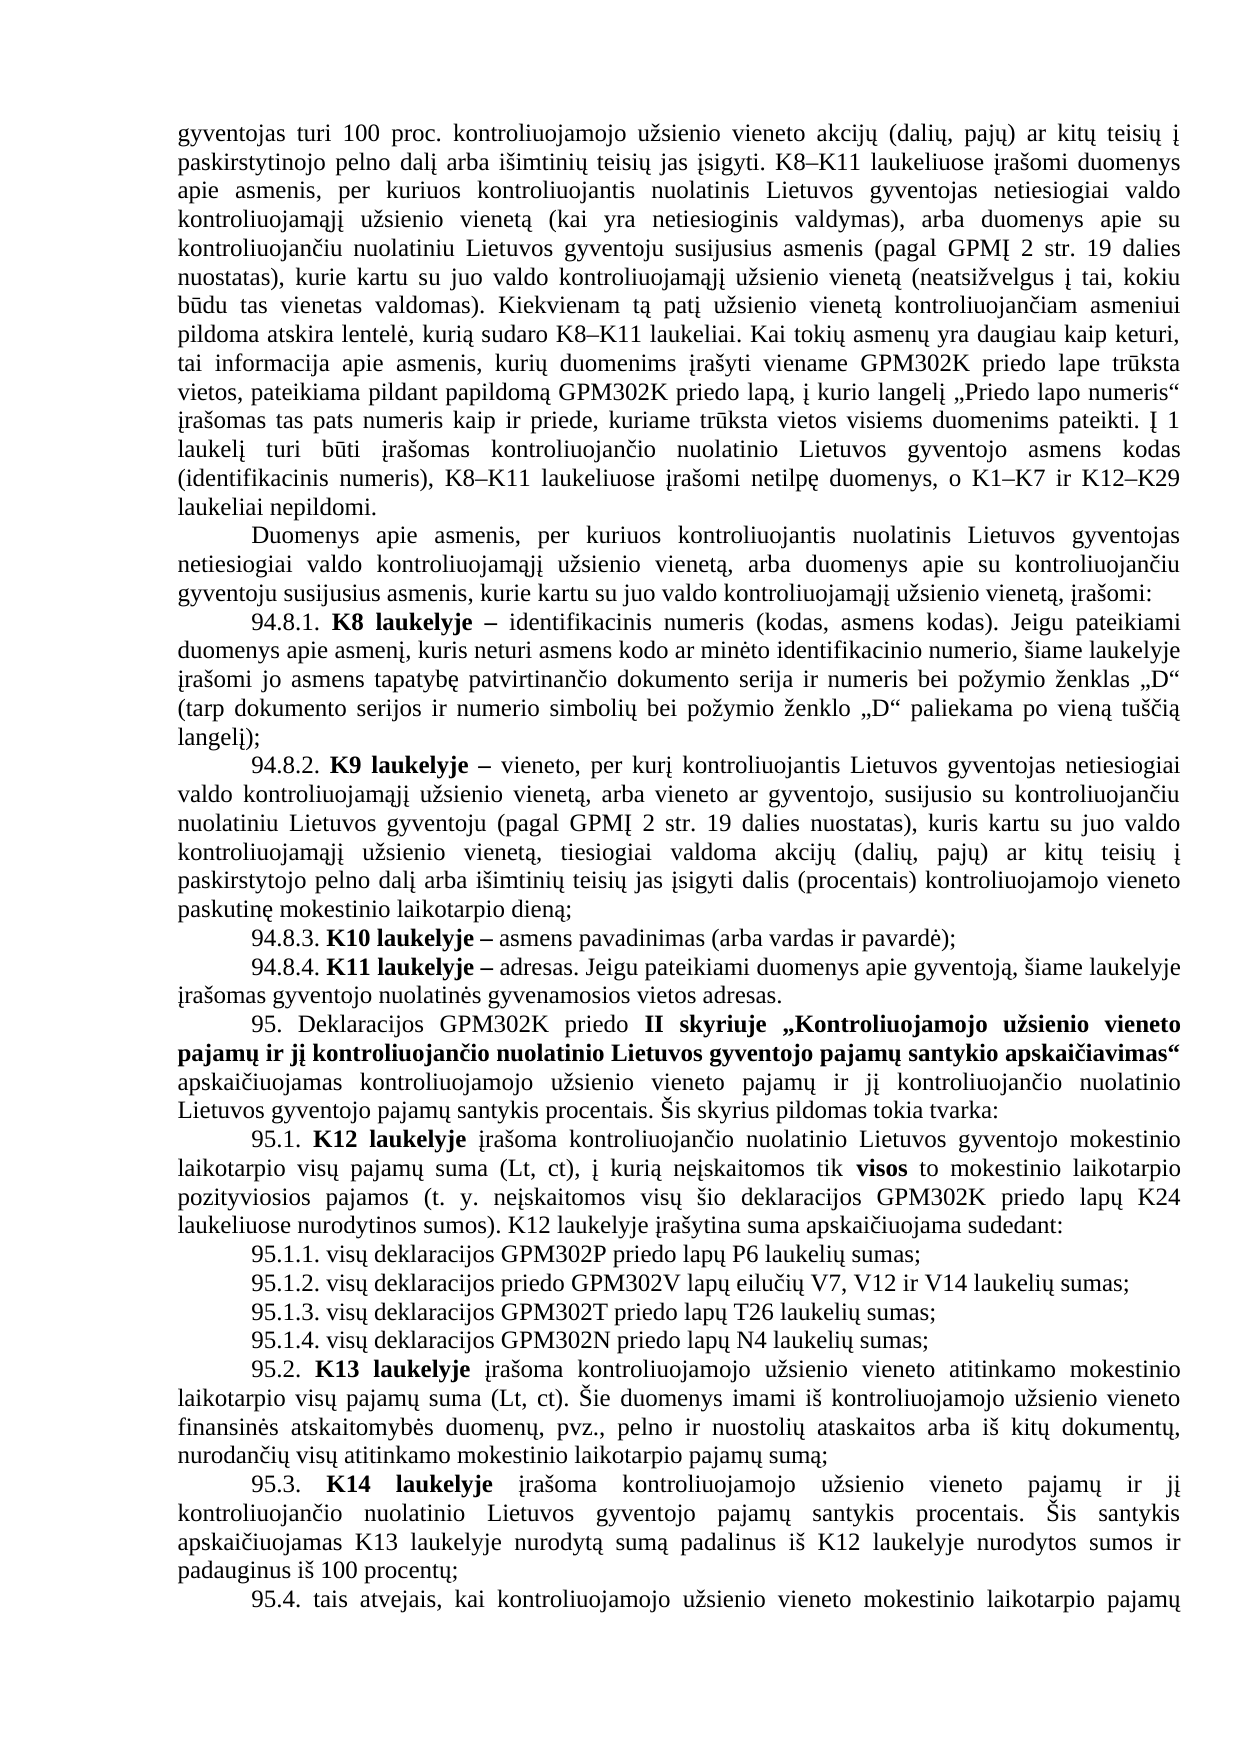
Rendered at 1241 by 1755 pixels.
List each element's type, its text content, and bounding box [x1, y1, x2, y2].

text 95.1. K12 laukelyje įrašoma kontroliuojančio nuolatinio Lietuvos gyventojo mokestinio laikotarpio visų pajamų suma (Lt, ct), į kurią neįskaitomos tik visos to mokestinio laikotarpio pozityviosios pajamos (t. y. neįskaitomos visų šio deklaracijos GPM302K priedo lapų K24 laukeliuose nurodytinos sumos). K12 laukelyje įrašytina suma apskaičiuojama sudedant: [177, 1124, 1181, 1239]
text 95.3. K14 laukelyje įrašoma kontroliuojamojo užsienio vieneto pajamų ir jį kontroliuojančio nuolatinio Lietuvos gyventojo pajamų santykis procentais. Šis santykis apskaičiuojamas K13 laukelyje nurodytą sumą padalinus iš K12 laukelyje nurodytos sumos ir padauginus iš 100 procentų; [177, 1469, 1181, 1584]
text 95.4. tais atvejais, kai kontroliuojamojo užsienio vieneto mokestinio laikotarpio pajamų [177, 1584, 1181, 1613]
text 94.8.4. K11 laukelyje – adresas. Jeigu pateikiami duomenys apie gyventoją, šiame laukelyje įrašomas gyventojo nuolatinės gyvenamosios vietos adresas. [177, 952, 1181, 1009]
text 95.1.1. visų deklaracijos GPM302P priedo lapų P6 laukelių sumas; [177, 1239, 1181, 1268]
text 94.8.1. K8 laukelyje – identifikacinis numeris (kodas, asmens kodas). Jeigu pateikiami duomenys apie asmenį, kuris neturi asmens kodo ar minėto identifikacinio numerio, šiame laukelyje įrašomi jo asmens tapatybę patvirtinančio dokumento serija ir numeris bei požymio ženklas „D“ (tarp dokumento serijos ir numerio simbolių bei požymio ženklo „D“ paliekama po vieną tuščią langelį); [177, 607, 1181, 751]
text 95.2. K13 laukelyje įrašoma kontroliuojamojo užsienio vieneto atitinkamo mokestinio laikotarpio visų pajamų suma (Lt, ct). Šie duomenys imami iš kontroliuojamojo užsienio vieneto finansinės atskaitomybės duomenų, pvz., pelno ir nuostolių ataskaitos arba iš kitų dokumentų, nurodančių visų atitinkamo mokestinio laikotarpio pajamų sumą; [177, 1354, 1181, 1469]
text gyventojas turi 100 proc. kontroliuojamojo užsienio vieneto akcijų (dalių, pajų) ar kitų teisių į paskirstytinojo pelno dalį arba išimtinių teisių jas įsigyti. K8–K11 laukeliuose įrašomi duomenys apie asmenis, per kuriuos kontroliuojantis nuolatinis Lietuvos gyventojas netiesiogiai valdo kontroliuojamąjį užsienio vienetą (kai yra netiesioginis valdymas), arba duomenys apie su kontroliuojančiu nuolatiniu Lietuvos gyventoju susijusius asmenis (pagal GPMĮ 2 str. 19 dalies nuostatas), kurie kartu su juo valdo kontroliuojamąjį užsienio vienetą (neatsižvelgus į tai, kokiu būdu tas vienetas valdomas). Kiekvienam tą patį užsienio vienetą kontroliuojančiam asmeniui pildoma atskira lentelė, kurią sudaro K8–K11 laukeliai. Kai tokių asmenų yra daugiau kaip keturi, tai informacija apie asmenis, kurių duomenims įrašyti viename GPM302K priedo lape trūksta vietos, pateikiama pildant papildomą GPM302K priedo lapą, į kurio langelį „Priedo lapo numeris“ įrašomas tas pats numeris kaip ir priede, kuriame trūksta vietos visiems duomenims pateikti. Į 1 laukelį turi būti įrašomas kontroliuojančio nuolatinio Lietuvos gyventojo asmens kodas (identifikacinis numeris), K8–K11 laukeliuose įrašomi netilpę duomenys, o K1–K7 ir K12–K29 laukeliai nepildomi. [177, 118, 1181, 521]
text 95.1.4. visų deklaracijos GPM302N priedo lapų N4 laukelių sumas; [177, 1326, 1181, 1354]
text Duomenys apie asmenis, per kuriuos kontroliuojantis nuolatinis Lietuvos gyventojas netiesiogiai valdo kontroliuojamąjį užsienio vienetą, arba duomenys apie su kontroliuojančiu gyventoju susijusius asmenis, kurie kartu su juo valdo kontroliuojamąjį užsienio vienetą, įrašomi: [177, 521, 1181, 607]
text 94.8.2. K9 laukelyje – vieneto, per kurį kontroliuojantis Lietuvos gyventojas netiesiogiai valdo kontroliuojamąjį užsienio vienetą, arba vieneto ar gyventojo, susijusio su kontroliuojančiu nuolatiniu Lietuvos gyventoju (pagal GPMĮ 2 str. 19 dalies nuostatas), kuris kartu su juo valdo kontroliuojamąjį užsienio vienetą, tiesiogiai valdoma akcijų (dalių, pajų) ar kitų teisių į paskirstytojo pelno dalį arba išimtinių teisių jas įsigyti dalis (procentais) kontroliuojamojo vieneto paskutinę mokestinio laikotarpio dieną; [177, 751, 1181, 923]
text 95.1.3. visų deklaracijos GPM302T priedo lapų T26 laukelių sumas; [177, 1297, 1181, 1326]
text 95. Deklaracijos GPM302K priedo II skyriuje „Kontroliuojamojo užsienio vieneto pajamų ir jį kontroliuojančio nuolatinio Lietuvos gyventojo pajamų santykio apskaičiavimas“ apskaičiuojamas kontroliuojamojo užsienio vieneto pajamų ir jį kontroliuojančio nuolatinio Lietuvos gyventojo pajamų santykis procentais. Šis skyrius pildomas tokia tvarka: [177, 1009, 1181, 1124]
text 95.1.2. visų deklaracijos priedo GPM302V lapų eilučių V7, V12 ir V14 laukelių sumas; [177, 1268, 1181, 1297]
text 94.8.3. K10 laukelyje – asmens pavadinimas (arba vardas ir pavardė); [177, 923, 1181, 952]
